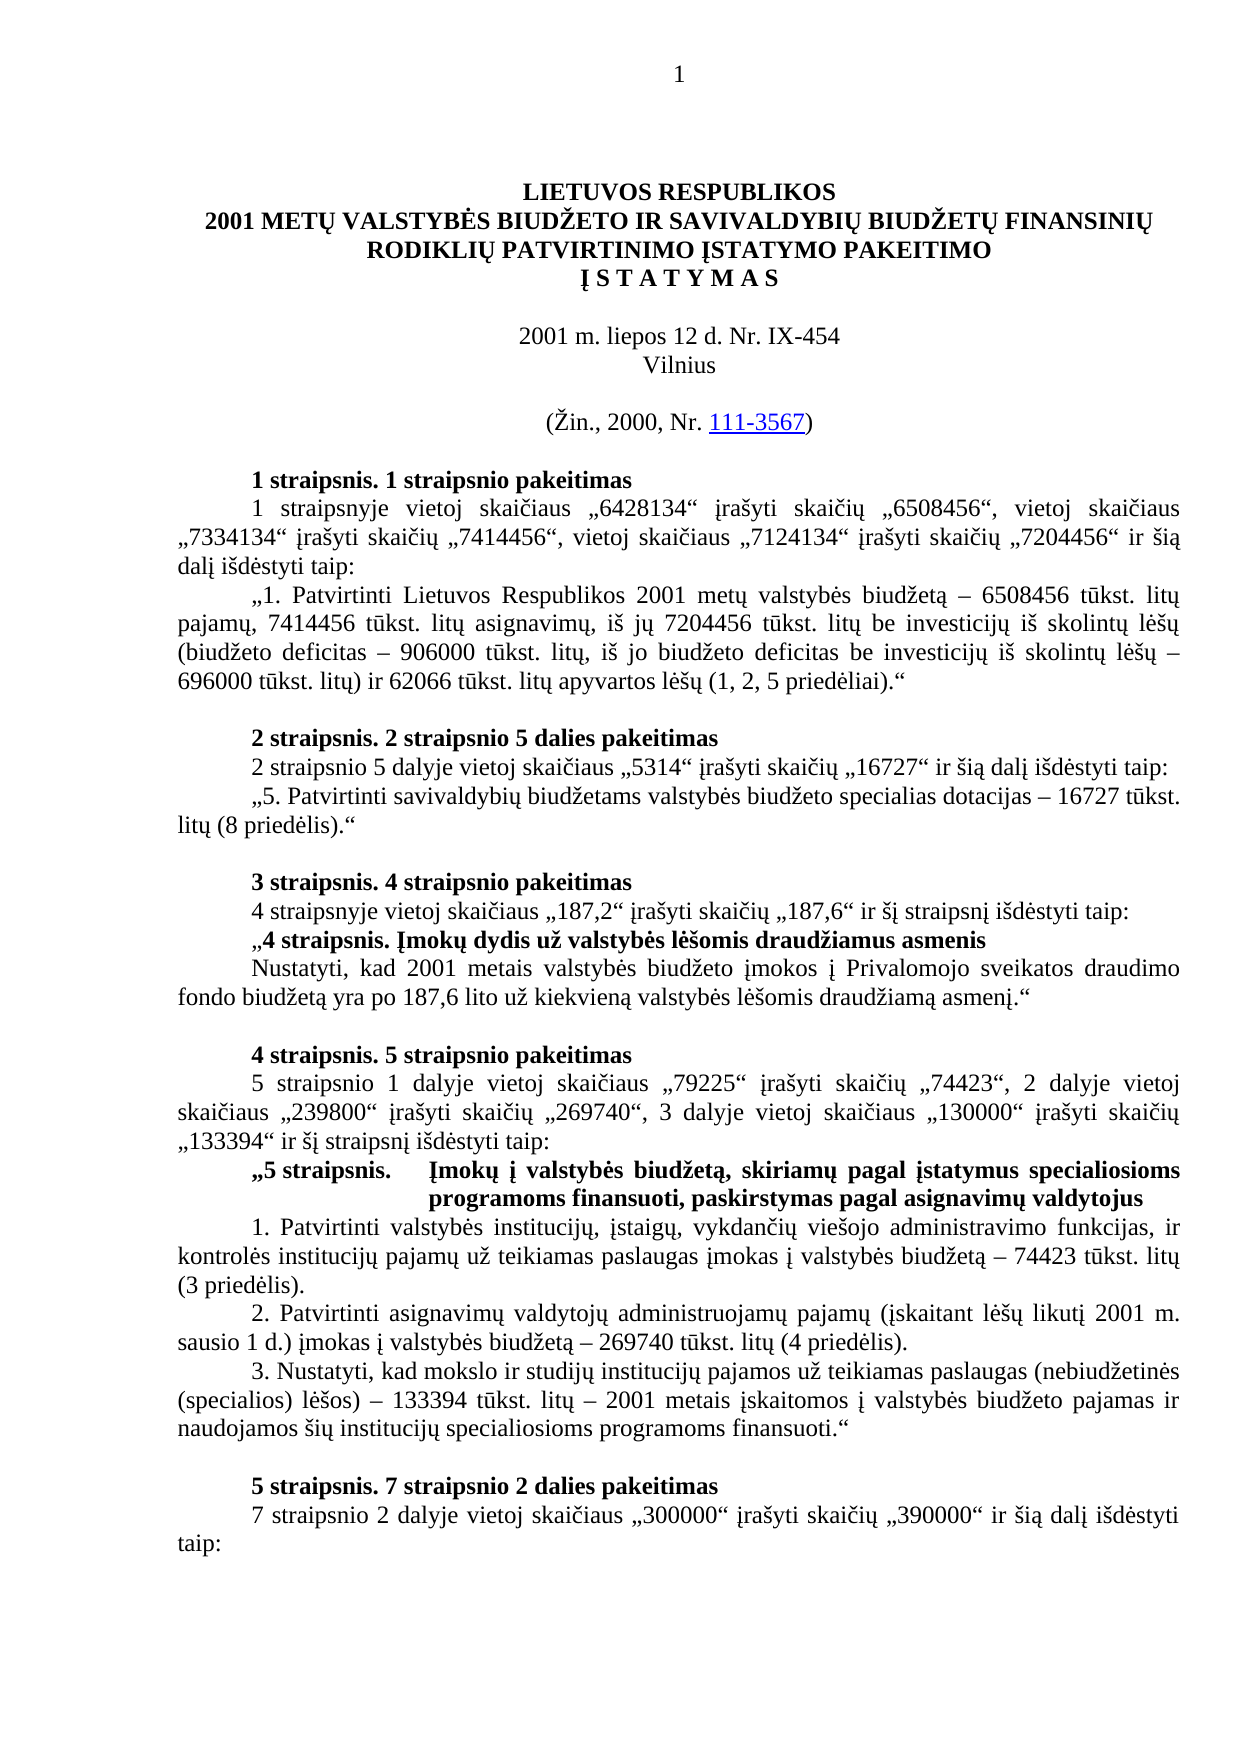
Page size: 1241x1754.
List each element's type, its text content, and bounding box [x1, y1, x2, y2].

text Į S T A T Y M A S [177, 263, 1181, 292]
text Nustatyti, kad 2001 metais valstybės biudžeto įmokos į Privalomojo sveikatos draudimo fondo biudžetą yra po 187,6 lito už kiekvieną valstybės lėšomis draudžiamą asmenį.“ [177, 953, 1181, 1011]
text Vilnius [177, 350, 1181, 378]
text 5 straipsnis. 7 straipsnio 2 dalies pakeitimas [177, 1471, 1181, 1500]
text 4 straipsnis. 5 straipsnio pakeitimas [177, 1040, 1181, 1068]
text „5 straipsnis. Įmokų į valstybės biudžetą, skiriamų pagal įstatymus specialiosioms programoms finansuoti, paskirstymas pagal asignavimų valdytojus [251, 1155, 1181, 1212]
text 2001 m. liepos 12 d. Nr. IX-454 [177, 321, 1181, 350]
text LIETUVOS RESPUBLIKOS [177, 177, 1181, 206]
text (Žin., 2000, Nr. 111-3567) [177, 407, 1181, 436]
text 1. Patvirtinti valstybės institucijų, įstaigų, vykdančių viešojo administravimo funkcijas, ir kontrolės institucijų pajamų už teikiamas paslaugas įmokas į valstybės biudžetą – 74423 tūkst. litų (3 priedėlis). [177, 1212, 1181, 1298]
text „1. Patvirtinti Lietuvos Respublikos 2001 metų valstybės biudžetą – 6508456 tūkst. litų pajamų, 7414456 tūkst. litų asignavimų, iš jų 7204456 tūkst. litų be investicijų iš skolintų lėšų (biudžeto deficitas – 906000 tūkst. litų, iš jo biudžeto deficitas be investicijų iš skolintų lėšų – 696000 tūkst. litų) ir 62066 tūkst. litų apyvartos lėšų (1, 2, 5 priedėliai).“ [177, 580, 1181, 695]
text 2. Patvirtinti asignavimų valdytojų administruojamų pajamų (įskaitant lėšų likutį 2001 m. sausio 1 d.) įmokas į valstybės biudžetą – 269740 tūkst. litų (4 priedėlis). [177, 1298, 1181, 1356]
text 5 straipsnio 1 dalyje vietoj skaičiaus „79225“ įrašyti skaičių „74423“, 2 dalyje vietoj skaičiaus „239800“ įrašyti skaičių „269740“, 3 dalyje vietoj skaičiaus „130000“ įrašyti skaičių „133394“ ir šį straipsnį išdėstyti taip: [177, 1068, 1181, 1155]
text 1 straipsnyje vietoj skaičiaus „6428134“ įrašyti skaičių „6508456“, vietoj skaičiaus „7334134“ įrašyti skaičių „7414456“, vietoj skaičiaus „7124134“ įrašyti skaičių „7204456“ ir šią dalį išdėstyti taip: [177, 493, 1181, 580]
text 4 straipsnyje vietoj skaičiaus „187,2“ įrašyti skaičių „187,6“ ir šį straipsnį išdėstyti taip: [177, 896, 1181, 925]
text 1 straipsnis. 1 straipsnio pakeitimas [177, 465, 1181, 493]
text 3. Nustatyti, kad mokslo ir studijų institucijų pajamos už teikiamas paslaugas (nebiudžetinės (specialios) lėšos) – 133394 tūkst. litų – 2001 metais įskaitomos į valstybės biudžeto pajamas ir naudojamos šių institucijų specialiosioms programoms finansuoti.“ [177, 1356, 1181, 1442]
text „4 straipsnis. Įmokų dydis už valstybės lėšomis draudžiamus asmenis [177, 925, 1181, 953]
text 7 straipsnio 2 dalyje vietoj skaičiaus „300000“ įrašyti skaičių „390000“ ir šią dalį išdėstyti taip: [177, 1500, 1181, 1557]
text 2001 METŲ VALSTYBĖS BIUDŽETO IR SAVIVALDYBIŲ BIUDŽETŲ FINANSINIŲ RODIKLIŲ PATVIRTINIMO ĮSTATYMO PAKEITIMO [177, 206, 1181, 263]
text 2 straipsnio 5 dalyje vietoj skaičiaus „5314“ įrašyti skaičių „16727“ ir šią dalį išdėstyti taip: [177, 752, 1181, 781]
text „5. Patvirtinti savivaldybių biudžetams valstybės biudžeto specialias dotacijas – 16727 tūkst. litų (8 priedėlis).“ [177, 781, 1181, 838]
text 3 straipsnis. 4 straipsnio pakeitimas [177, 867, 1181, 896]
text 2 straipsnis. 2 straipsnio 5 dalies pakeitimas [177, 723, 1181, 752]
